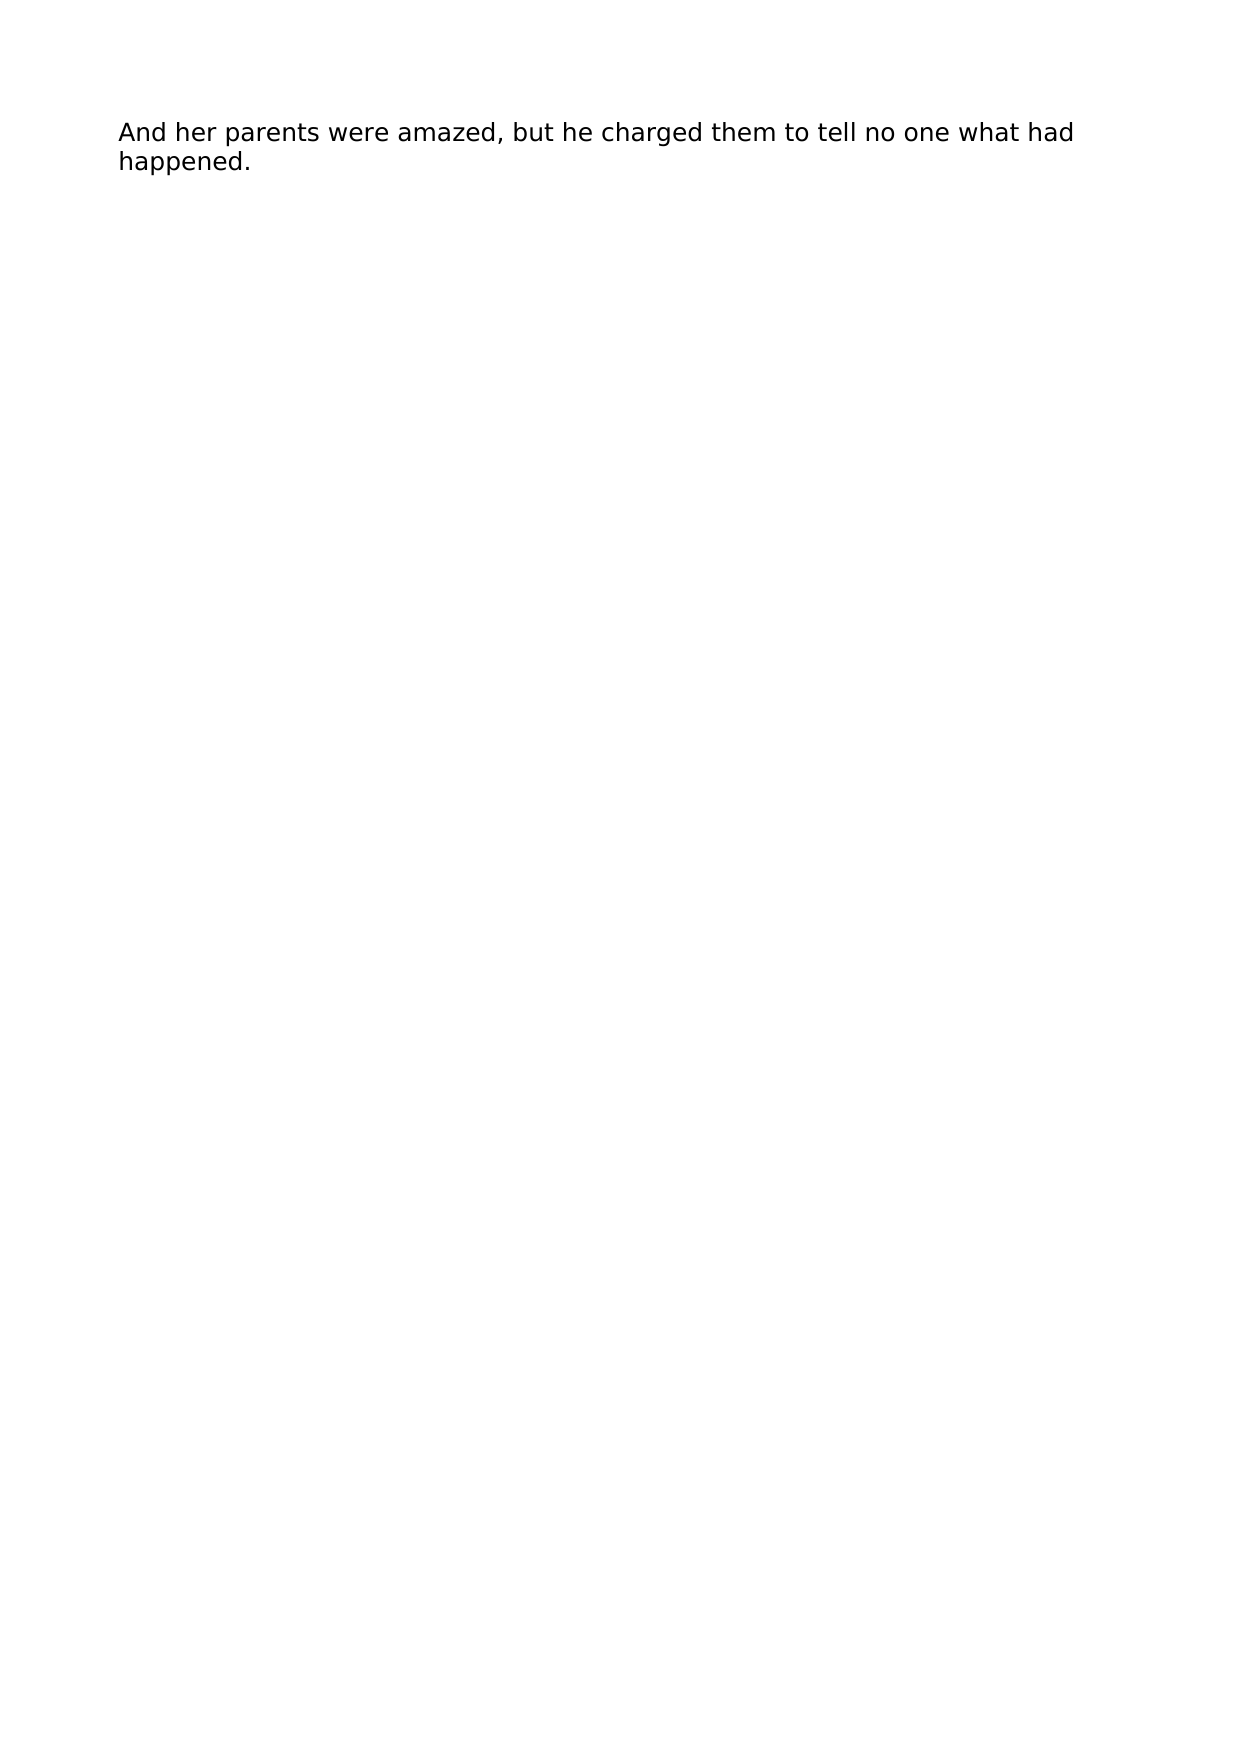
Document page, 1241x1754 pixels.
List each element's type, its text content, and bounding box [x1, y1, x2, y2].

text And her parents were amazed, but he charged them to tell no one what had happened. [118, 118, 1122, 176]
